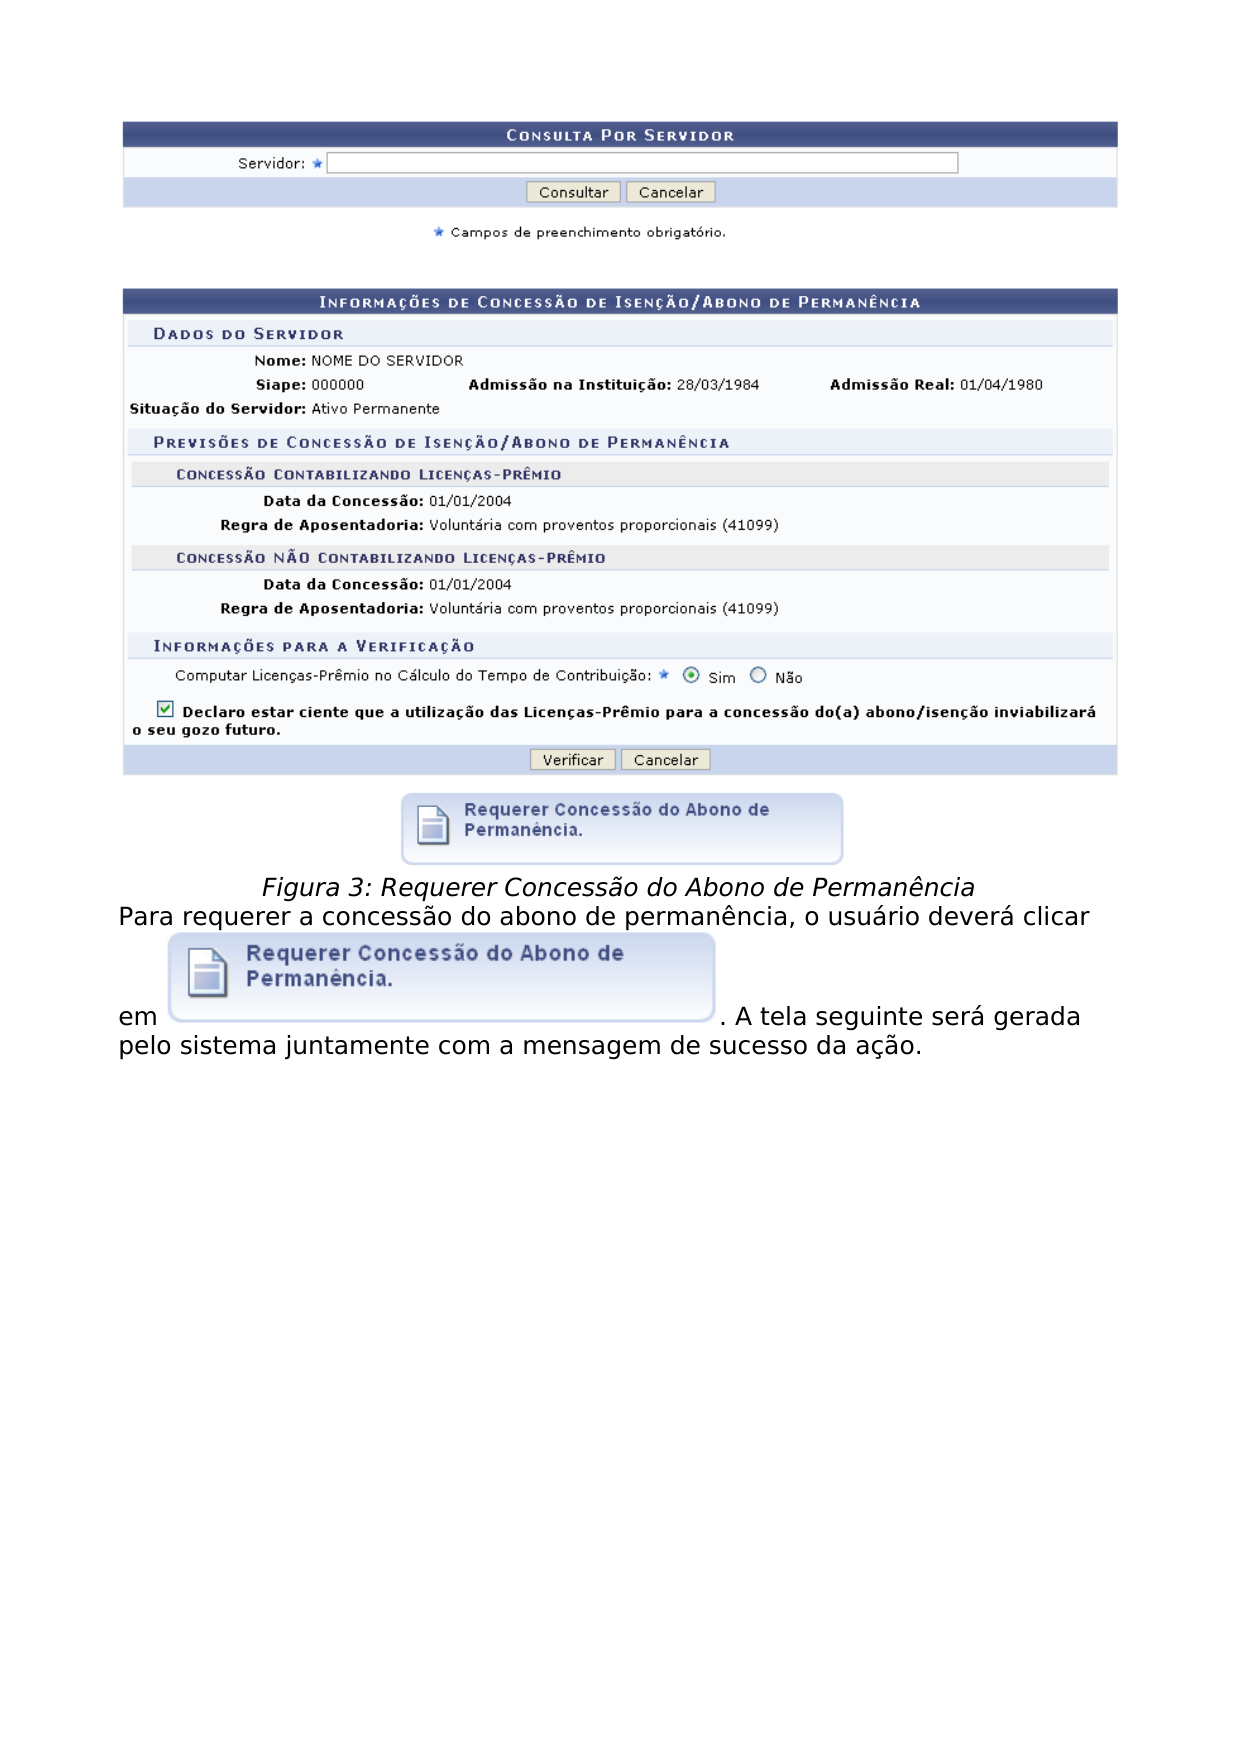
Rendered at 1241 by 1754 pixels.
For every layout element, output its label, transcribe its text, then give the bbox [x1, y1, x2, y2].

picture [165, 931, 719, 1026]
text Para requerer a concessão do abono de permanência, o usuário deverá clicar em . A tela seguinte será gerada pelo sistema juntamente com a mensagem de sucesso da ação. [118, 902, 1122, 1060]
picture [118, 118, 1123, 874]
text Figura 3: Requerer Concessão do Abono de Permanência [118, 874, 1122, 902]
